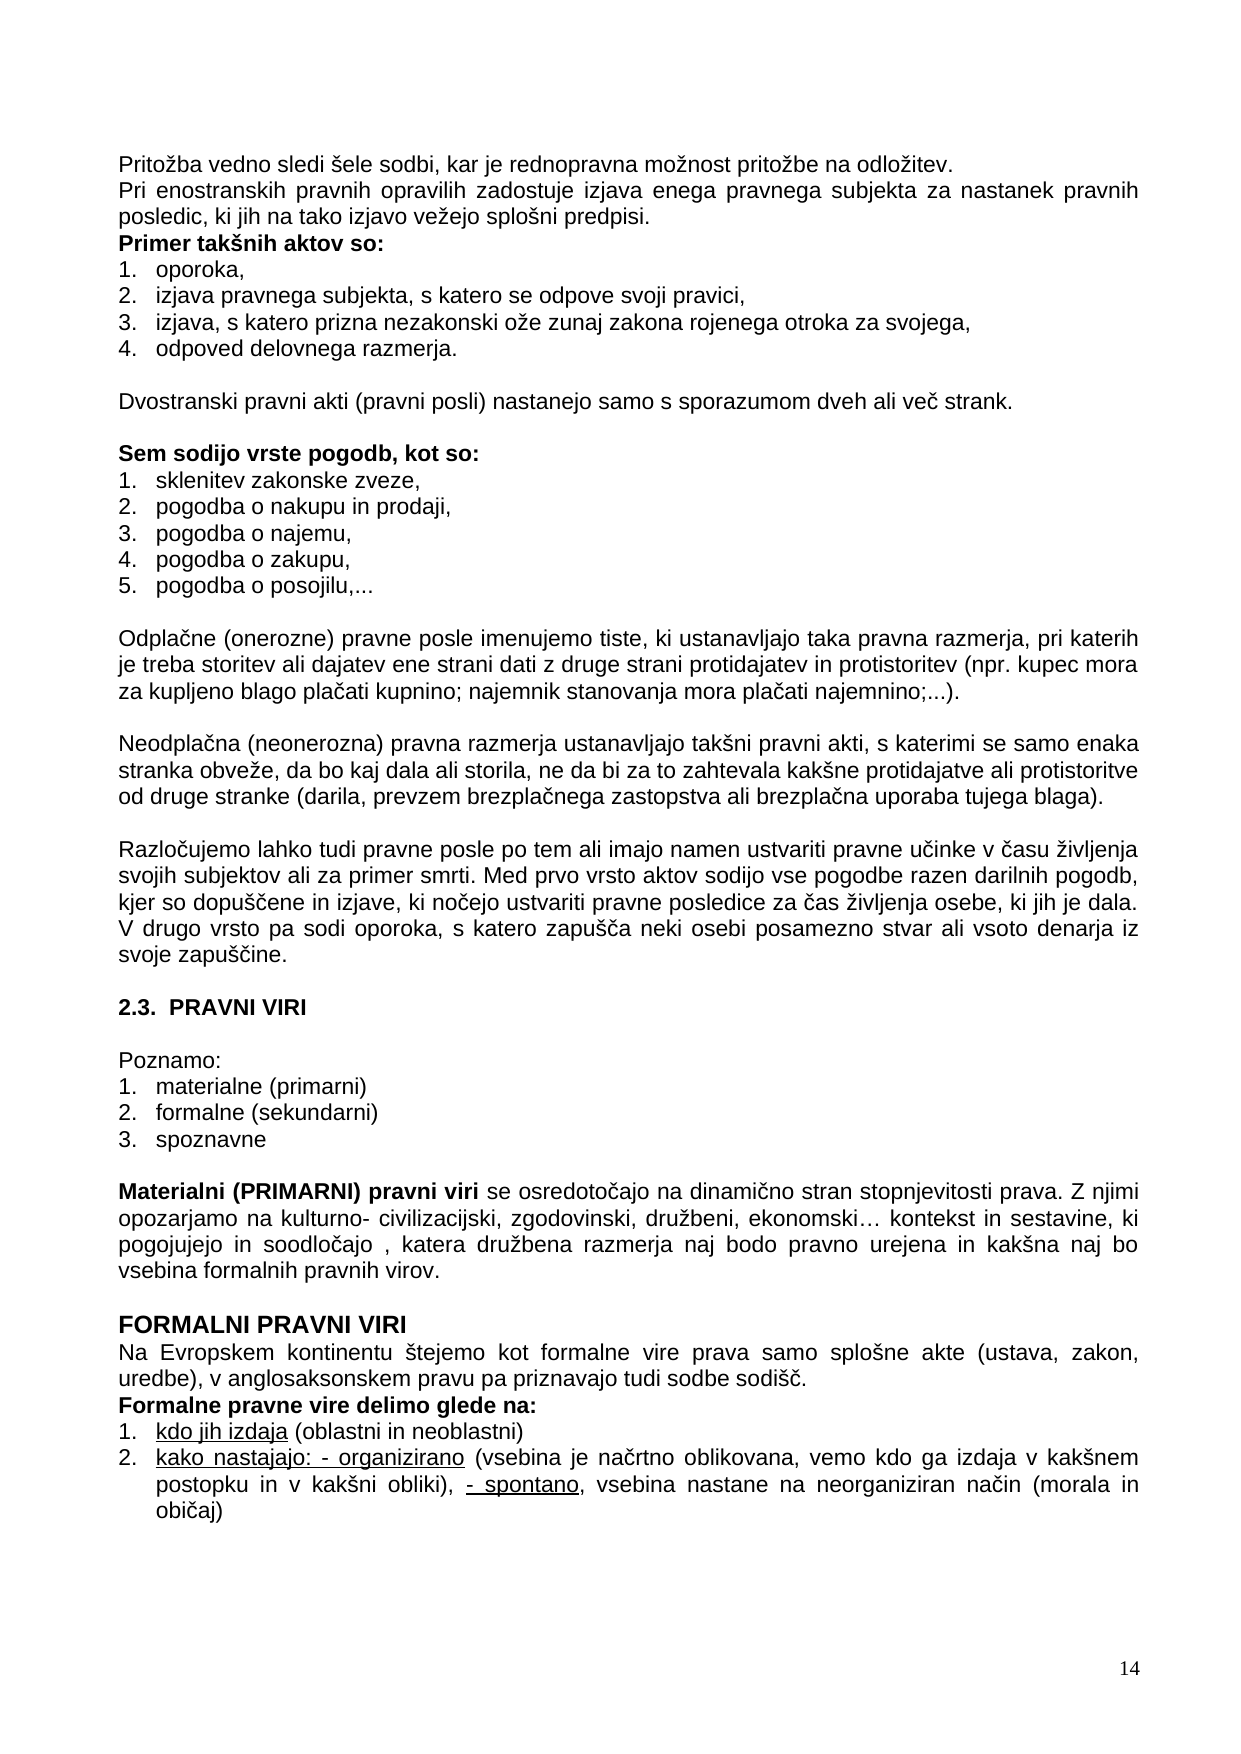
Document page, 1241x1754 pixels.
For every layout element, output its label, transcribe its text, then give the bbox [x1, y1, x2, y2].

text Sem sodijo vrste pogodb, kot so: [118, 440, 1140, 467]
text Razločujemo lahko tudi pravne posle po tem ali imajo namen ustvariti pravne učinke v času življenja svojih subjektov ali za primer smrti. Med prvo vrsto aktov sodijo vse pogodbe razen darilnih pogodb, kjer so dopuščene in izjave, ki nočejo ustvariti pravne posledice za čas življenja osebe, ki jih je dala. V drugo vrsto pa sodi oporoka, s katero zapušča neki osebi posamezno stvar ali vsoto denarja iz svoje zapuščine. [118, 836, 1140, 967]
text Materialni (PRIMARNI) pravni viri se osredotočajo na dinamično stran stopnjevitosti prava. Z njimi opozarjamo na kulturno- civilizacijski, zgodovinski, družbeni, ekonomski… kontekst in sestavine, ki pogojujejo in soodločajo , katera družbena razmerja naj bodo pravno urejena in kakšna naj bo vsebina formalnih pravnih virov. [118, 1178, 1140, 1284]
list oporoka, [118, 256, 1140, 282]
list odpoved delovnega razmerja. [118, 335, 1140, 361]
text Formalne pravne vire delimo glede na: [118, 1392, 1140, 1418]
text Dvostranski pravni akti (pravni posli) nastanejo samo s sporazumom dveh ali več strank. [118, 388, 1140, 414]
text Na Evropskem kontinentu štejemo kot formalne vire prava samo splošne akte (ustava, zakon, uredbe), v anglosaksonskem pravu pa priznavajo tudi sodbe sodišč. [118, 1339, 1140, 1392]
text Neodplačna (neonerozna) pravna razmerja ustanavljajo takšni pravni akti, s katerimi se samo enaka stranka obveže, da bo kaj dala ali storila, ne da bi za to zahtevala kakšne protidajatve ali protistoritve od druge stranke (darila, prevzem brezplačnega zastopstva ali brezplačna uporaba tujega blaga). [118, 730, 1140, 809]
list sklenitev zakonske zveze, [118, 467, 1140, 493]
list izjava, s katero prizna nezakonski ože zunaj zakona rojenega otroka za svojega, [118, 309, 1140, 335]
text FORMALNI PRAVNI VIRI [118, 1310, 1140, 1339]
list kako nastajajo: - organizirano (vsebina je načrtno oblikovana, vemo kdo ga izdaja v kakšnem postopku in v kakšni obliki), - spontano, vsebina nastane na neorganiziran način (morala in običaj) [118, 1444, 1140, 1523]
text Primer takšnih aktov so: [118, 229, 1140, 256]
list materialne (primarni) [118, 1073, 1140, 1099]
list izjava pravnega subjekta, s katero se odpove svoji pravici, [118, 282, 1140, 309]
list kdo jih izdaja (oblastni in neoblastni) [118, 1418, 1140, 1444]
list pogodba o zakupu, [118, 546, 1140, 572]
list pogodba o posojilu,... [118, 572, 1140, 598]
text Pri enostranskih pravnih opravilih zadostuje izjava enega pravnega subjekta za nastanek pravnih posledic, ki jih na tako izjavo vežejo splošni predpisi. [118, 177, 1140, 229]
list pogodba o najemu, [118, 519, 1140, 546]
text Odplačne (onerozne) pravne posle imenujemo tiste, ki ustanavljajo taka pravna razmerja, pri katerih je treba storitev ali dajatev ene strani dati z druge strani protidajatev in protistoritev (npr. kupec mora za kupljeno blago plačati kupnino; najemnik stanovanja mora plačati najemnino;...). [118, 625, 1140, 704]
list pogodba o nakupu in prodaji, [118, 493, 1140, 519]
text Pritožba vedno sledi šele sodbi, kar je rednopravna možnost pritožbe na odložitev. [118, 151, 1140, 177]
text Poznamo: [118, 1047, 1140, 1073]
list spoznavne [118, 1126, 1140, 1152]
list formalne (sekundarni) [118, 1099, 1140, 1126]
text 2.3. PRAVNI VIRI [118, 994, 1140, 1020]
